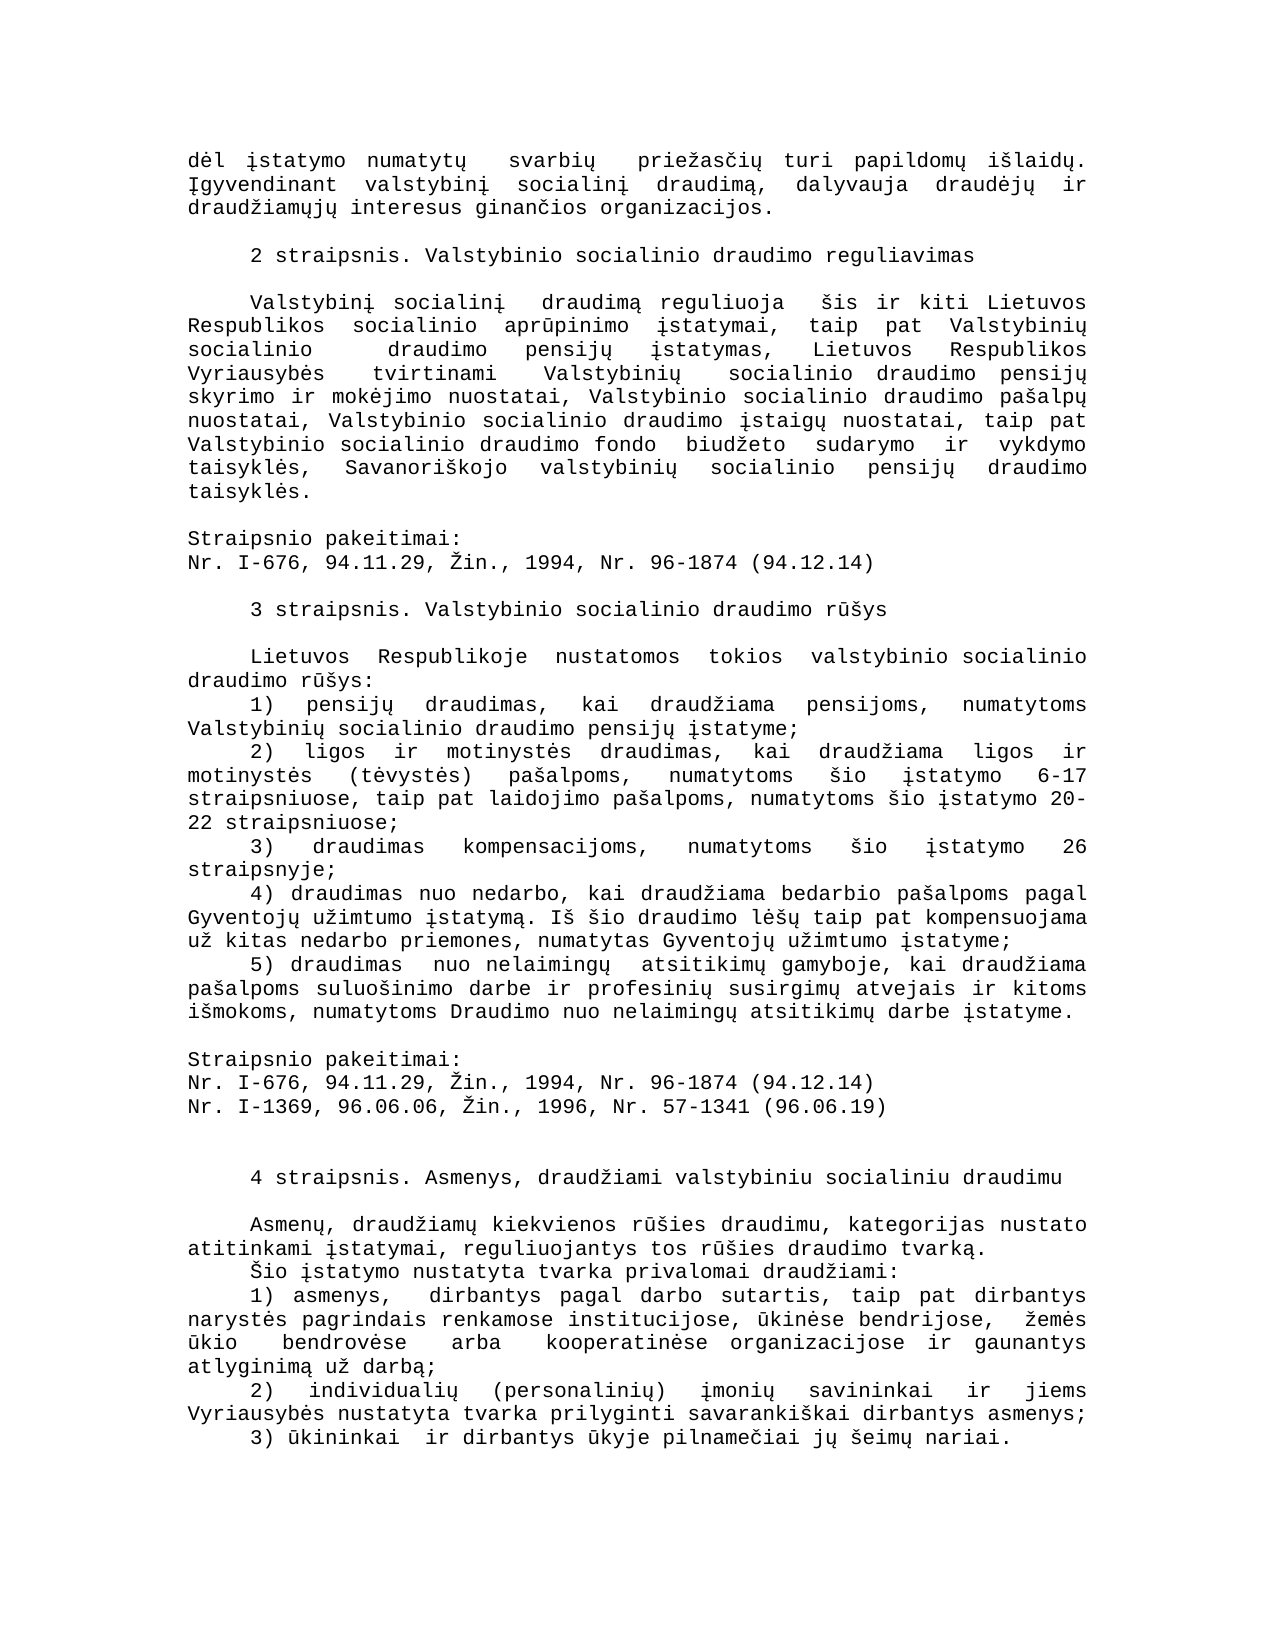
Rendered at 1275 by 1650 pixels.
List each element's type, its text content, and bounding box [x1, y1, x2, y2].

text 1) asmenys, dirbantys pagal darbo sutartis, taip pat dirbantys narystės pagrindais renkamose institucijose, ūkinėse bendrijose, žemės ūkio bendrovėse arba kooperatinėse organizacijose ir gaunantys atlyginimą už darbą; [187, 1285, 1087, 1379]
text 4) draudimas nuo nedarbo, kai draudžiama bedarbio pašalpoms pagal Gyventojų užimtumo įstatymą. Iš šio draudimo lėšų taip pat kompensuojama už kitas nedarbo priemones, numatytas Gyventojų užimtumo įstatyme; [187, 883, 1087, 954]
text Šio įstatymo nustatyta tvarka privalomai draudžiami: [187, 1261, 1087, 1285]
text Nr. I-1369, 96.06.06, Žin., 1996, Nr. 57-1341 (96.06.19) [187, 1096, 1087, 1119]
text Nr. I-676, 94.11.29, Žin., 1994, Nr. 96-1874 (94.12.14) [187, 1072, 1087, 1096]
text 3) ūkininkai ir dirbantys ūkyje pilnamečiai jų šeimų nariai. [187, 1427, 1087, 1451]
text 2 straipsnis. Valstybinio socialinio draudimo reguliavimas [187, 244, 1087, 268]
text 2) ligos ir motinystės draudimas, kai draudžiama ligos ir motinystės (tėvystės) pašalpoms, numatytoms šio įstatymo 6-17 straipsniuose, taip pat laidojimo pašalpoms, numatytoms šio įstatymo 20-22 straipsniuose; [187, 741, 1087, 836]
text 5) draudimas nuo nelaimingų atsitikimų gamyboje, kai draudžiama pašalpoms suluošinimo darbe ir profesinių susirgimų atvejais ir kitoms išmokoms, numatytoms Draudimo nuo nelaimingų atsitikimų darbe įstatyme. [187, 954, 1087, 1025]
text 3 straipsnis. Valstybinio socialinio draudimo rūšys [187, 599, 1087, 623]
text 4 straipsnis. Asmenys, draudžiami valstybiniu socialiniu draudimu [187, 1167, 1087, 1190]
text 3) draudimas kompensacijoms, numatytoms šio įstatymo 26 straipsnyje; [187, 836, 1087, 883]
text 1) pensijų draudimas, kai draudžiama pensijoms, numatytoms Valstybinių socialinio draudimo pensijų įstatyme; [187, 694, 1087, 741]
text Valstybinį socialinį draudimą reguliuoja šis ir kiti Lietuvos Respublikos socialinio aprūpinimo įstatymai, taip pat Valstybinių socialinio draudimo pensijų įstatymas, Lietuvos Respublikos Vyriausybės tvirtinami Valstybinių socialinio draudimo pensijų skyrimo ir mokėjimo nuostatai, Valstybinio socialinio draudimo pašalpų nuostatai, Valstybinio socialinio draudimo įstaigų nuostatai, taip pat Valstybinio socialinio draudimo fondo biudžeto sudarymo ir vykdymo taisyklės, Savanoriškojo valstybinių socialinio pensijų draudimo taisyklės. [187, 292, 1087, 505]
text 2) individualių (personalinių) įmonių savininkai ir jiems Vyriausybės nustatyta tvarka prilyginti savarankiškai dirbantys asmenys; [187, 1379, 1087, 1427]
text Lietuvos Respublikoje nustatomos tokios valstybinio socialinio draudimo rūšys: [187, 647, 1087, 694]
text Asmenų, draudžiamų kiekvienos rūšies draudimu, kategorijas nustato atitinkami įstatymai, reguliuojantys tos rūšies draudimo tvarką. [187, 1214, 1087, 1261]
text Straipsnio pakeitimai: [187, 528, 1087, 552]
text Nr. I-676, 94.11.29, Žin., 1994, Nr. 96-1874 (94.12.14) [187, 552, 1087, 576]
text Straipsnio pakeitimai: [187, 1048, 1087, 1072]
text dėl įstatymo numatytų svarbių priežasčių turi papildomų išlaidų. Įgyvendinant valstybinį socialinį draudimą, dalyvauja draudėjų ir draudžiamųjų interesus ginančios organizacijos. [187, 150, 1087, 221]
